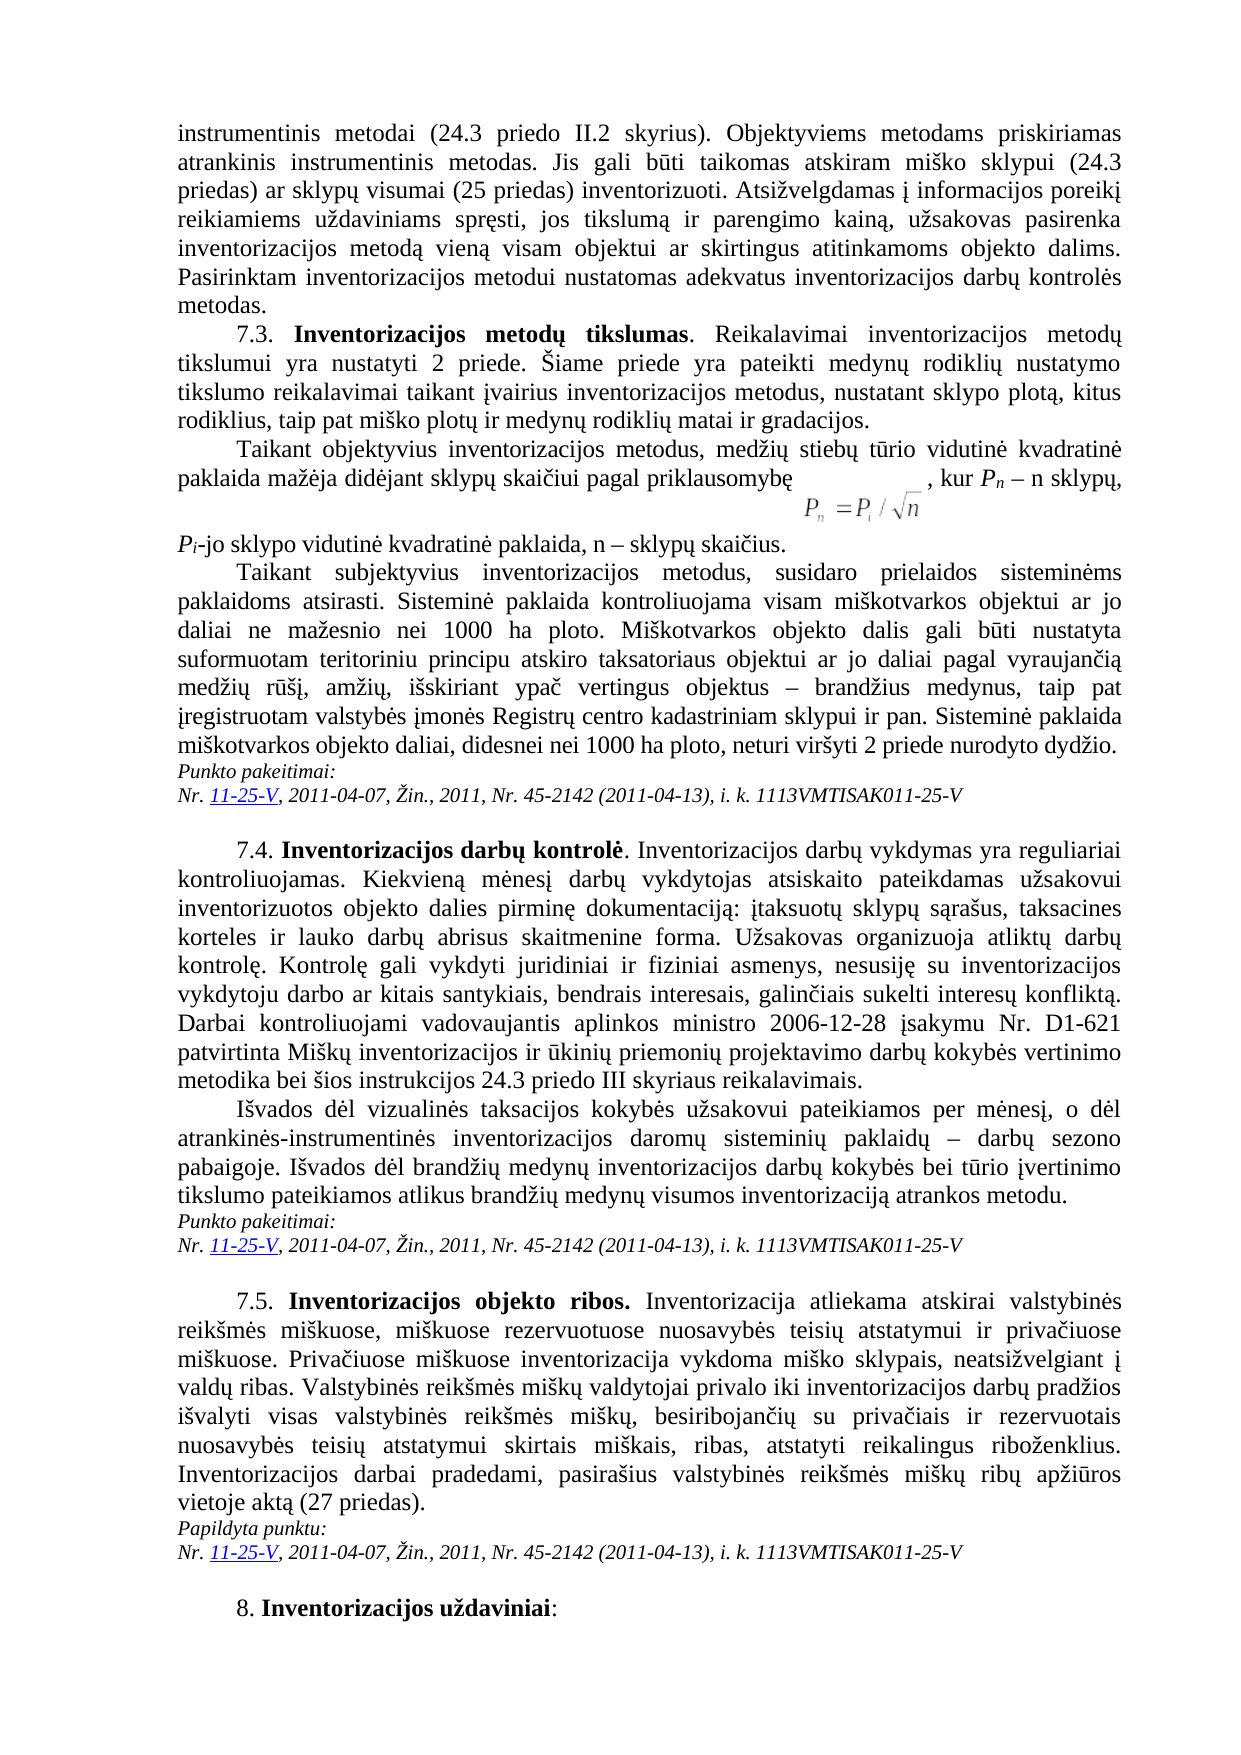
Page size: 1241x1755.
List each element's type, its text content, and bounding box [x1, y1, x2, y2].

text instrumentinis metodai (24.3 priedo II.2 skyrius). Objektyviems metodams priskiriamas atrankinis instrumentinis metodas. Jis gali būti taikomas atskiram miško sklypui (24.3 priedas) ar sklypų visumai (25 priedas) inventorizuoti. Atsižvelgdamas į informacijos poreikį reikiamiems uždaviniams spręsti, jos tikslumą ir parengimo kainą, užsakovas pasirenka inventorizacijos metodą vieną visam objektui ar skirtingus atitinkamoms objekto dalims. Pasirinktam inventorizacijos metodui nustatomas adekvatus inventorizacijos darbų kontrolės metodas. [177, 118, 1122, 319]
text Išvados dėl vizualinės taksacijos kokybės užsakovui pateikiamos per mėnesį, o dėl atrankinės-instrumentinės inventorizacijos daromų sisteminių paklaidų – darbų sezono pabaigoje. Išvados dėl brandžių medynų inventorizacijos darbų kokybės bei tūrio įvertinimo tikslumo pateikiamos atlikus brandžių medynų visumos inventorizaciją atrankos metodu. [177, 1094, 1122, 1209]
text Taikant objektyvius inventorizacijos metodus, medžių stiebų tūrio vidutinė kvadratinė paklaida mažėja didėjant sklypų skaičiui pagal priklausomybę Pn = Pi / (n^1/2), kur Pn – n sklypų, Pi-jo sklypo vidutinė kvadratinė paklaida, n – sklypų skaičius. [177, 434, 1122, 557]
text Nr. 11-25-V, 2011-04-07, Žin., 2011, Nr. 45-2142 (2011-04-13), i. k. 1113VMTISAK011-25-V [177, 1540, 1122, 1564]
text 7.4. Inventorizacijos darbų kontrolė. Inventorizacijos darbų vykdymas yra reguliariai kontroliuojamas. Kiekvieną mėnesį darbų vykdytojas atsiskaito pateikdamas užsakovui inventorizuotos objekto dalies pirminę dokumentaciją: įtaksuotų sklypų sąrašus, taksacines korteles ir lauko darbų abrisus skaitmenine forma. Užsakovas organizuoja atliktų darbų kontrolę. Kontrolę gali vykdyti juridiniai ir fiziniai asmenys, nesusiję su inventorizacijos vykdytoju darbo ar kitais santykiais, bendrais interesais, galinčiais sukelti interesų konfliktą. Darbai kontroliuojami vadovaujantis aplinkos ministro 2006-12-28 įsakymu Nr. D1-621 patvirtinta Miškų inventorizacijos ir ūkinių priemonių projektavimo darbų kokybės vertinimo metodika bei šios instrukcijos 24.3 priedo III skyriaus reikalavimais. [177, 836, 1122, 1094]
text 7.5. Inventorizacijos objekto ribos. Inventorizacija atliekama atskirai valstybinės reikšmės miškuose, miškuose rezervuotuose nuosavybės teisių atstatymui ir privačiuose miškuose. Privačiuose miškuose inventorizacija vykdoma miško sklypais, neatsižvelgiant į valdų ribas. Valstybinės reikšmės miškų valdytojai privalo iki inventorizacijos darbų pradžios išvalyti visas valstybinės reikšmės miškų, besiribojančių su privačiais ir rezervuotais nuosavybės teisių atstatymui skirtais miškais, ribas, atstatyti reikalingus riboženklius. Inventorizacijos darbai pradedami, pasirašius valstybinės reikšmės miškų ribų apžiūros vietoje aktą (27 priedas). [177, 1286, 1122, 1516]
text Punkto pakeitimai: [177, 1209, 1122, 1233]
text Papildyta punktu: [177, 1516, 1122, 1540]
text Nr. 11-25-V, 2011-04-07, Žin., 2011, Nr. 45-2142 (2011-04-13), i. k. 1113VMTISAK011-25-V [177, 783, 1122, 807]
text Punkto pakeitimai: [177, 759, 1122, 783]
text 8. Inventorizacijos uždaviniai: [177, 1593, 1122, 1622]
text 7.3. Inventorizacijos metodų tikslumas. Reikalavimai inventorizacijos metodų tikslumui yra nustatyti 2 priede. Šiame priede yra pateikti medynų rodiklių nustatymo tikslumo reikalavimai taikant įvairius inventorizacijos metodus, nustatant sklypo plotą, kitus rodiklius, taip pat miško plotų ir medynų rodiklių matai ir gradacijos. [177, 319, 1122, 434]
text Nr. 11-25-V, 2011-04-07, Žin., 2011, Nr. 45-2142 (2011-04-13), i. k. 1113VMTISAK011-25-V [177, 1233, 1122, 1257]
text Taikant subjektyvius inventorizacijos metodus, susidaro prielaidos sisteminėms paklaidoms atsirasti. Sisteminė paklaida kontroliuojama visam miškotvarkos objektui ar jo daliai ne mažesnio nei 1000 ha ploto. Miškotvarkos objekto dalis gali būti nustatyta suformuotam teritoriniu principu atskiro taksatoriaus objektui ar jo daliai pagal vyraujančią medžių rūšį, amžių, išskiriant ypač vertingus objektus – brandžius medynus, taip pat įregistruotam valstybės įmonės Registrų centro kadastriniam sklypui ir pan. Sisteminė paklaida miškotvarkos objekto daliai, didesnei nei 1000 ha ploto, neturi viršyti 2 priede nurodyto dydžio. [177, 557, 1122, 759]
